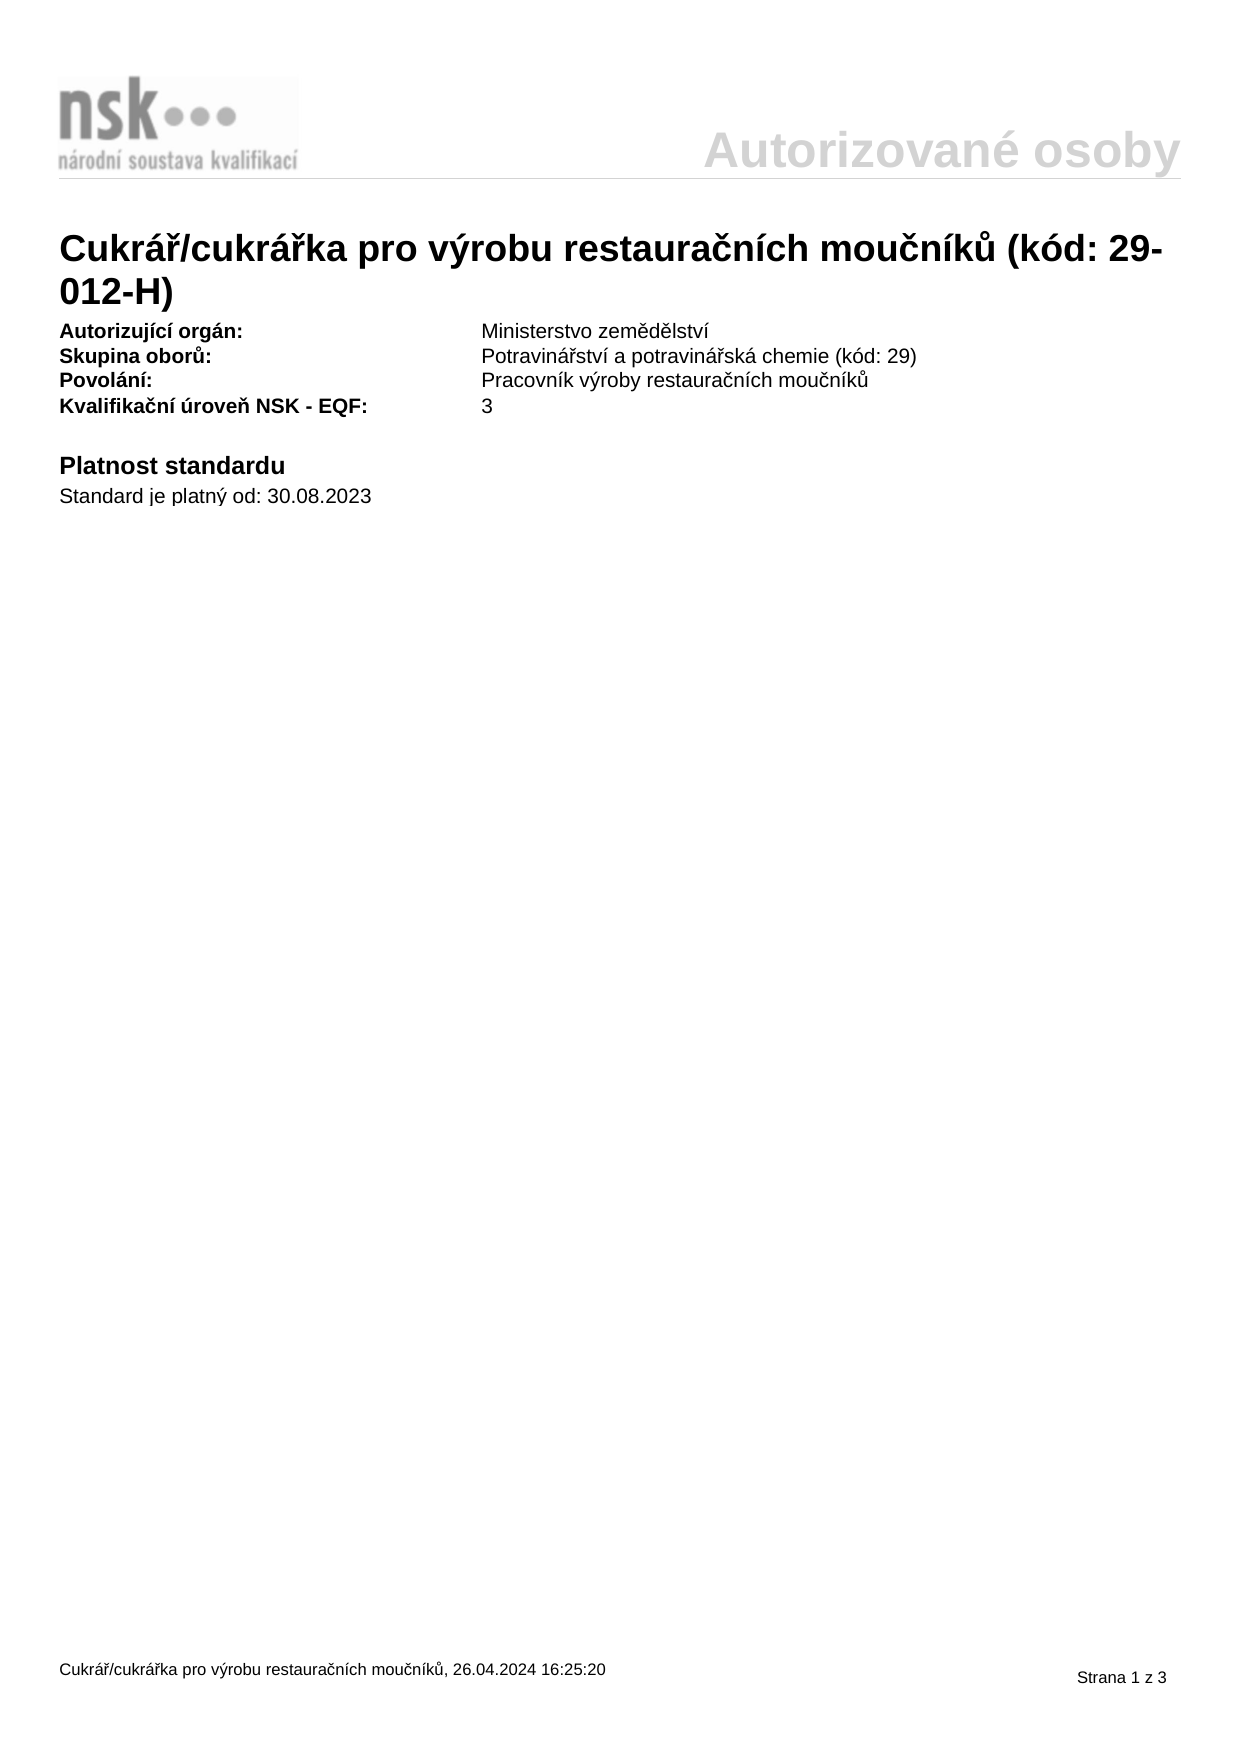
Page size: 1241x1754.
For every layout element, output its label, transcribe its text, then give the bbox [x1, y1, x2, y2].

table_cell [626, 418, 860, 447]
table_cell 3 [481, 394, 1181, 417]
picture [57, 59, 619, 172]
table_cell [618, 313, 626, 319]
table_cell [119, 172, 481, 178]
table_cell [860, 418, 886, 447]
table_cell [481, 506, 617, 806]
table_cell [626, 506, 860, 806]
table_cell [618, 196, 626, 224]
table_cell [626, 1106, 860, 1383]
table_cell [119, 506, 481, 806]
table_cell [481, 172, 617, 178]
table_cell [59, 1106, 119, 1383]
table_cell [618, 1106, 626, 1383]
table_cell Autorizující orgán: [59, 319, 481, 343]
table_cell [1167, 506, 1181, 806]
table_cell [618, 506, 626, 806]
table_cell [860, 806, 886, 1106]
table_cell [119, 418, 481, 447]
table_cell Cukrář/cukrářka pro výrobu restauračních moučníků, 26.04.2024 16:25:20 [59, 1660, 860, 1696]
table_cell [626, 196, 860, 224]
table_cell [618, 418, 626, 447]
table_cell [59, 313, 119, 319]
table_cell [886, 418, 1167, 447]
table_cell [886, 313, 1167, 319]
table_cell Ministerstvo zemědělství [481, 319, 1181, 344]
table_cell [481, 313, 617, 319]
table_cell [1167, 1660, 1181, 1696]
table_cell [1167, 1106, 1181, 1383]
table_cell [59, 506, 119, 806]
table_cell [1167, 1384, 1181, 1659]
table_cell [119, 1106, 481, 1383]
table_cell [1167, 196, 1181, 224]
table_cell [59, 179, 1181, 196]
table_cell [886, 806, 1167, 1106]
table_cell [618, 1384, 626, 1659]
table_cell [886, 506, 1167, 806]
table_header [619, 59, 626, 172]
table_cell [59, 418, 119, 447]
table_cell Potravinářství a potravinářská chemie (kód: 29) [481, 344, 1181, 368]
table_cell [886, 196, 1167, 224]
table_cell [618, 172, 626, 178]
table_cell [860, 506, 886, 806]
table_cell [59, 1384, 119, 1659]
table_cell [1167, 418, 1181, 447]
table_cell Strana 1 z 3 [860, 1660, 1167, 1696]
table_cell [481, 806, 617, 1106]
table_cell [481, 1384, 617, 1659]
table_cell [481, 1106, 617, 1383]
table_cell Kvalifikační úroveň NSK - EQF: [59, 394, 481, 417]
table_cell Standard je platný od: 30.08.2023 [59, 484, 1181, 506]
table_cell [59, 196, 119, 224]
table_cell [618, 806, 626, 1106]
table_cell [626, 1384, 860, 1659]
table_cell [626, 806, 860, 1106]
table_cell [481, 418, 617, 447]
table_cell [481, 196, 617, 224]
table_header Autorizované osoby [626, 59, 1181, 178]
table_cell [886, 1106, 1167, 1383]
table_cell [860, 196, 886, 224]
table_cell [1167, 806, 1181, 1106]
table_cell [1167, 313, 1181, 319]
table_cell [860, 1106, 886, 1383]
table_cell [860, 1384, 886, 1659]
table_cell Povolání: [59, 368, 481, 392]
table_cell [119, 196, 481, 224]
table_cell [59, 172, 119, 178]
table_cell [119, 313, 481, 319]
table_cell Pracovník výroby restauračních moučníků [481, 368, 1181, 393]
table_cell Cukrář/cukrářka pro výrobu restauračních moučníků (kód: 29-012-H) [59, 224, 1181, 313]
table_cell [860, 313, 886, 319]
table_cell [119, 1384, 481, 1659]
table_cell [886, 1384, 1167, 1659]
table_cell Skupina oborů: [59, 344, 481, 368]
table_cell [119, 806, 481, 1106]
table_cell [59, 806, 119, 1106]
table_cell Platnost standardu [59, 448, 1181, 483]
table_cell [626, 313, 860, 319]
